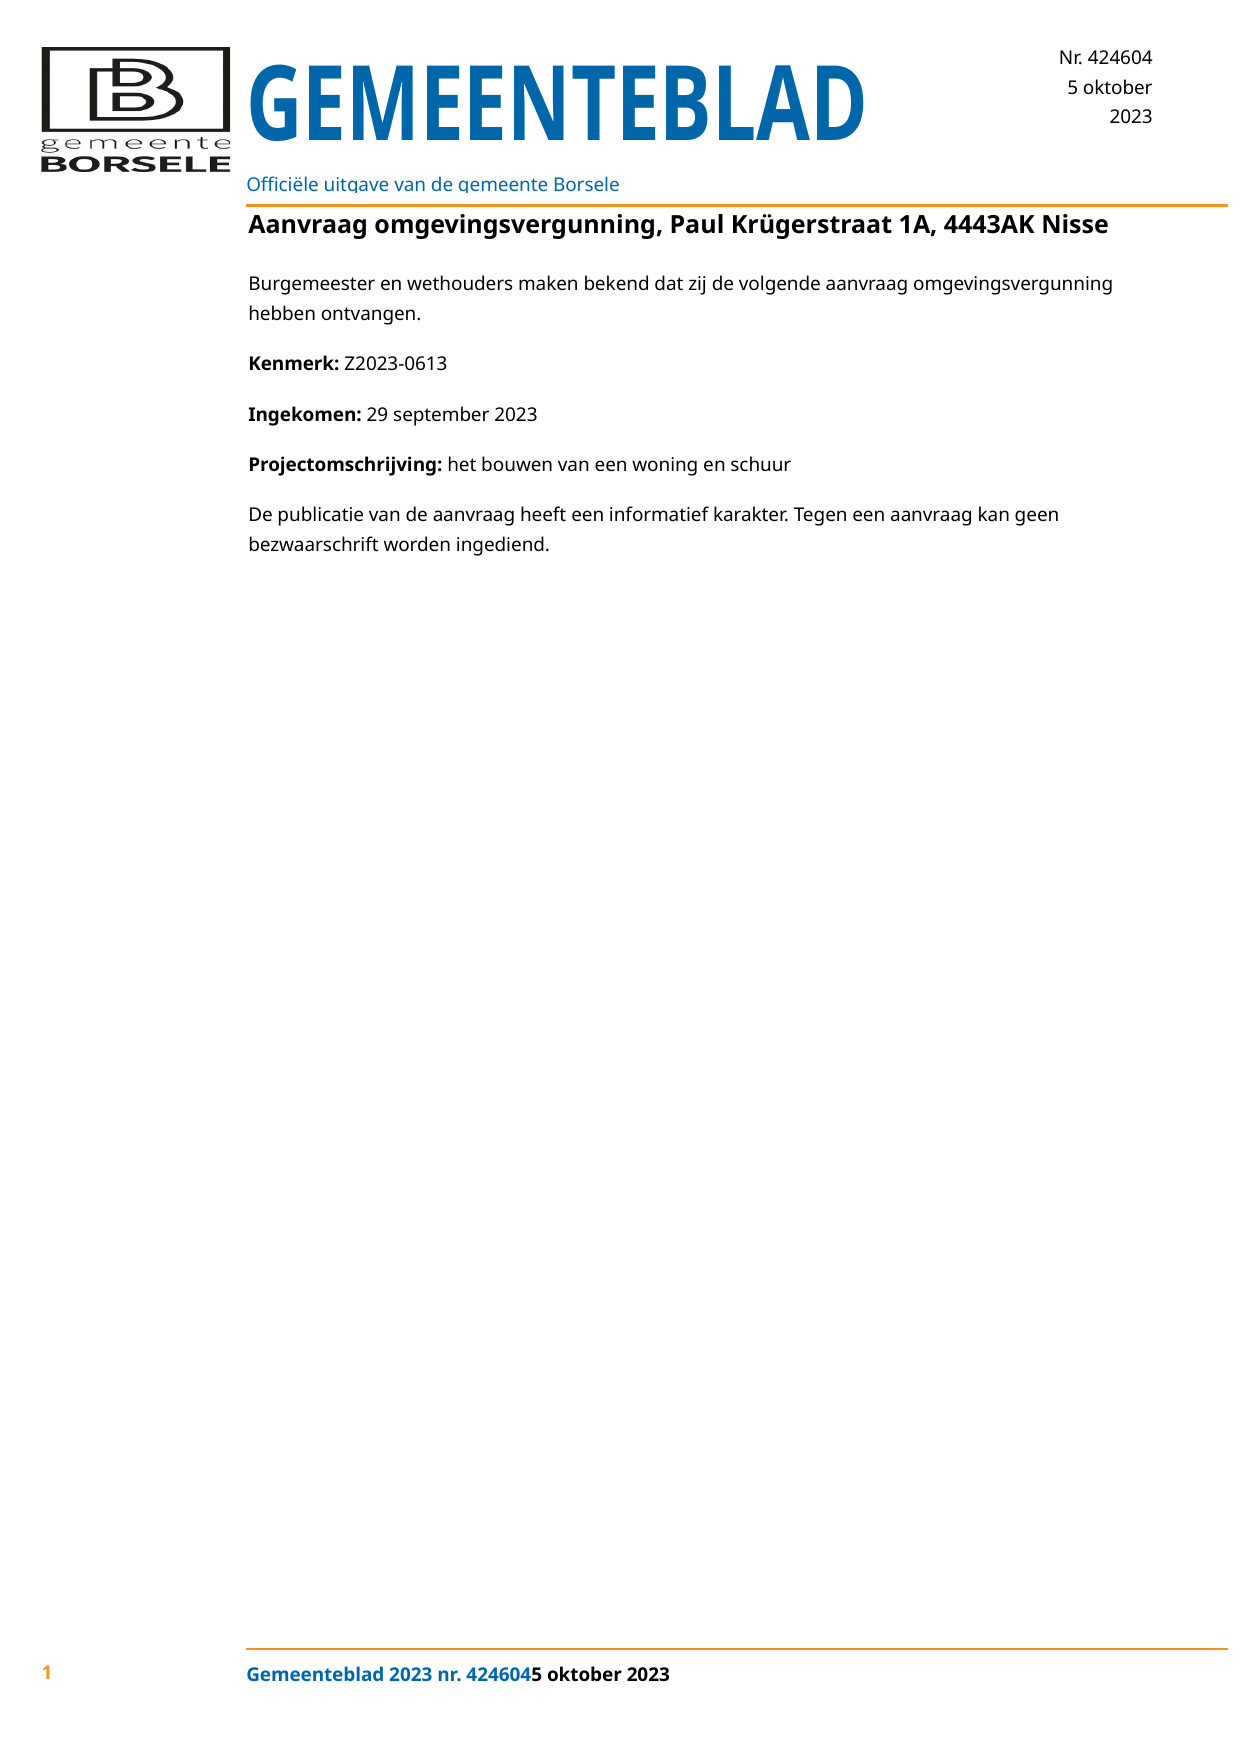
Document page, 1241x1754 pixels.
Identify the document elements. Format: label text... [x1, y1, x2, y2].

picture [41, 47, 231, 172]
text Burgemeester en wethouders maken bekend dat zij de volgende aanvraag omgevingsvergunning hebben ontvangen. [248, 270, 1152, 326]
text Projectomschrijving: het bouwen van een woning en schuur [248, 451, 1152, 477]
text Ingekomen: 29 september 2023 [248, 401, 1152, 426]
text Kenmerk: Z2023-0613 [248, 350, 1152, 376]
text Aanvraag omgevingsvergunning, Paul Krügerstraat 1A, 4443AK Nisse [248, 207, 1152, 241]
text De publicatie van de aanvraag heeft een informatief karakter. Tegen een aanvraag kan geen bezwaarschrift worden ingediend. [248, 502, 1152, 557]
